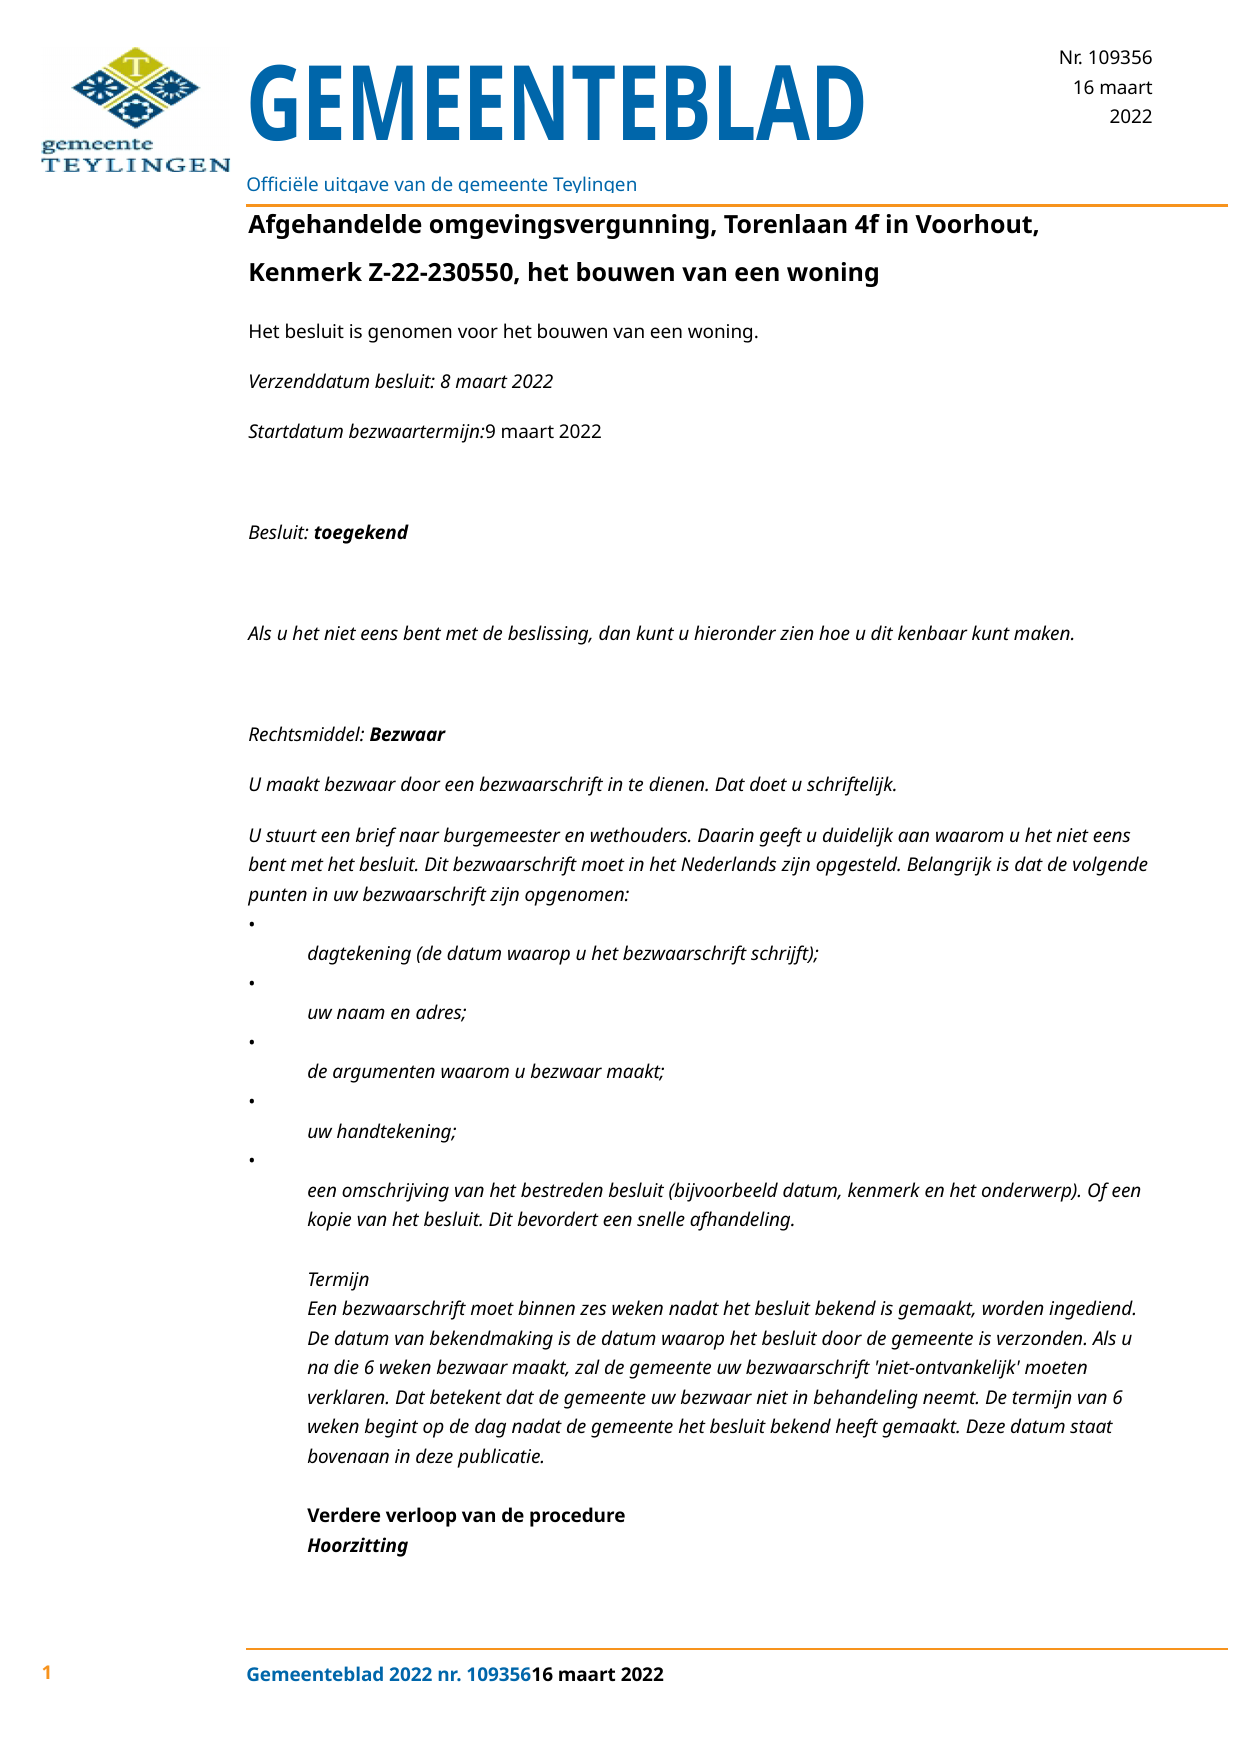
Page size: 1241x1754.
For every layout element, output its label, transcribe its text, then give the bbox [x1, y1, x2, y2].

list de argumenten waarom u bezwaar maakt; [248, 1059, 1152, 1084]
list Hoorzitting [248, 1532, 1152, 1558]
text Besluit: toegekend [248, 519, 1152, 545]
picture [41, 47, 231, 172]
text U stuurt een brief naar burgemeester en wethouders. Daarin geeft u duidelijk aan waarom u het niet eens bent met het besluit. Dit bezwaarschrift moet in het Nederlands zijn opgesteld. Belangrijk is dat de volgende punten in uw bezwaarschrift zijn opgenomen: [248, 822, 1152, 907]
text Rechtsmiddel: Bezwaar [248, 721, 1152, 747]
text Startdatum bezwaartermijn:9 maart 2022 [248, 419, 1152, 444]
text Het besluit is genomen voor het bouwen van een woning. [248, 318, 1152, 344]
list uw handtekening; [248, 1118, 1152, 1144]
list Verdere verloop van de procedure [248, 1502, 1152, 1528]
text Verzenddatum besluit: 8 maart 2022 [248, 368, 1152, 394]
text Als u het niet eens bent met de beslissing, dan kunt u hieronder zien hoe u dit kenbaar kunt maken. [248, 620, 1152, 646]
list dagtekening (de datum waarop u het bezwaarschrift schrijft); [248, 940, 1152, 966]
text U maakt bezwaar door een bezwaarschrift in te dienen. Dat doet u schriftelijk. [248, 772, 1152, 797]
list Termijn [248, 1266, 1152, 1292]
list Een bezwaarschrift moet binnen zes weken nadat het besluit bekend is gemaakt, worden ingediend. De datum van bekendmaking is de datum waarop het besluit door de gemeente is verzonden. Als u na die 6 weken bezwaar maakt, zal de gemeente uw bezwaarschrift 'niet-ontvankelijk' moeten verklaren. Dat betekent dat de gemeente uw bezwaar niet in behandeling neemt. De termijn van 6 weken begint op de dag nadat de gemeente het besluit bekend heeft gemaakt. Deze datum staat bovenaan in deze publicatie. [248, 1295, 1152, 1469]
list een omschrijving van het bestreden besluit (bijvoorbeeld datum, kenmerk en het onderwerp). Of een kopie van het besluit. Dit bevordert een snelle afhandeling. [248, 1177, 1152, 1232]
list uw naam en adres; [248, 999, 1152, 1025]
text Afgehandelde omgevingsvergunning, Torenlaan 4f in Voorhout, Kenmerk Z-22-230550, het bouwen van een woning [248, 207, 1152, 288]
